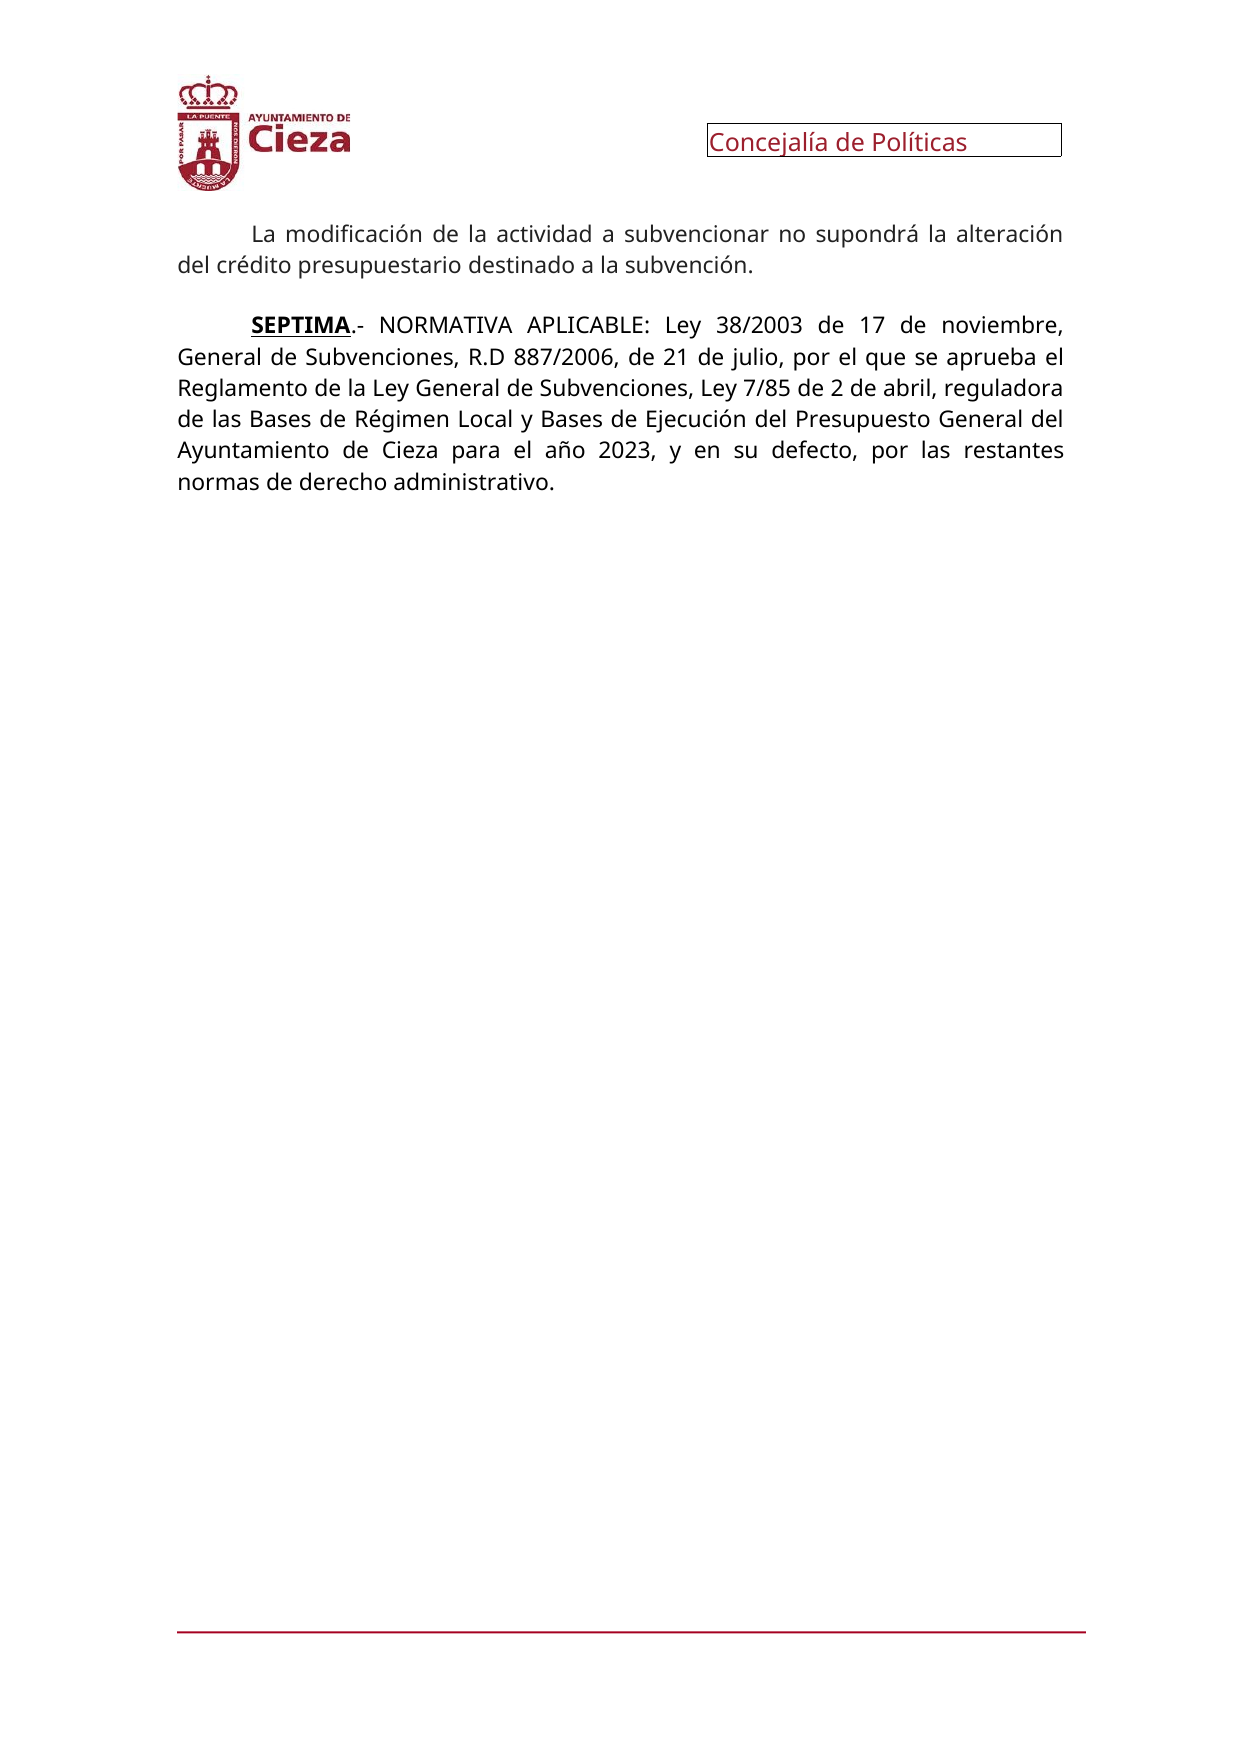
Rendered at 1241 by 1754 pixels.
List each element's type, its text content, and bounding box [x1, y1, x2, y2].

text La modificación de la actividad a subvencionar no supondrá la alteración del crédito presupuestario destinado a la subvención. [177, 218, 1064, 281]
text SEPTIMA.- NORMATIVA APLICABLE: Ley 38/2003 de 17 de noviembre, General de Subvenciones, R.D 887/2006, de 21 de julio, por el que se aprueba el Reglamento de la Ley General de Subvenciones, Ley 7/85 de 2 de abril, reguladora de las Bases de Régimen Local y Bases de Ejecución del Presupuesto General del Ayuntamiento de Cieza para el año 2023, y en su defecto, por las restantes normas de derecho administrativo. [177, 309, 1064, 497]
picture [177, 74, 351, 191]
